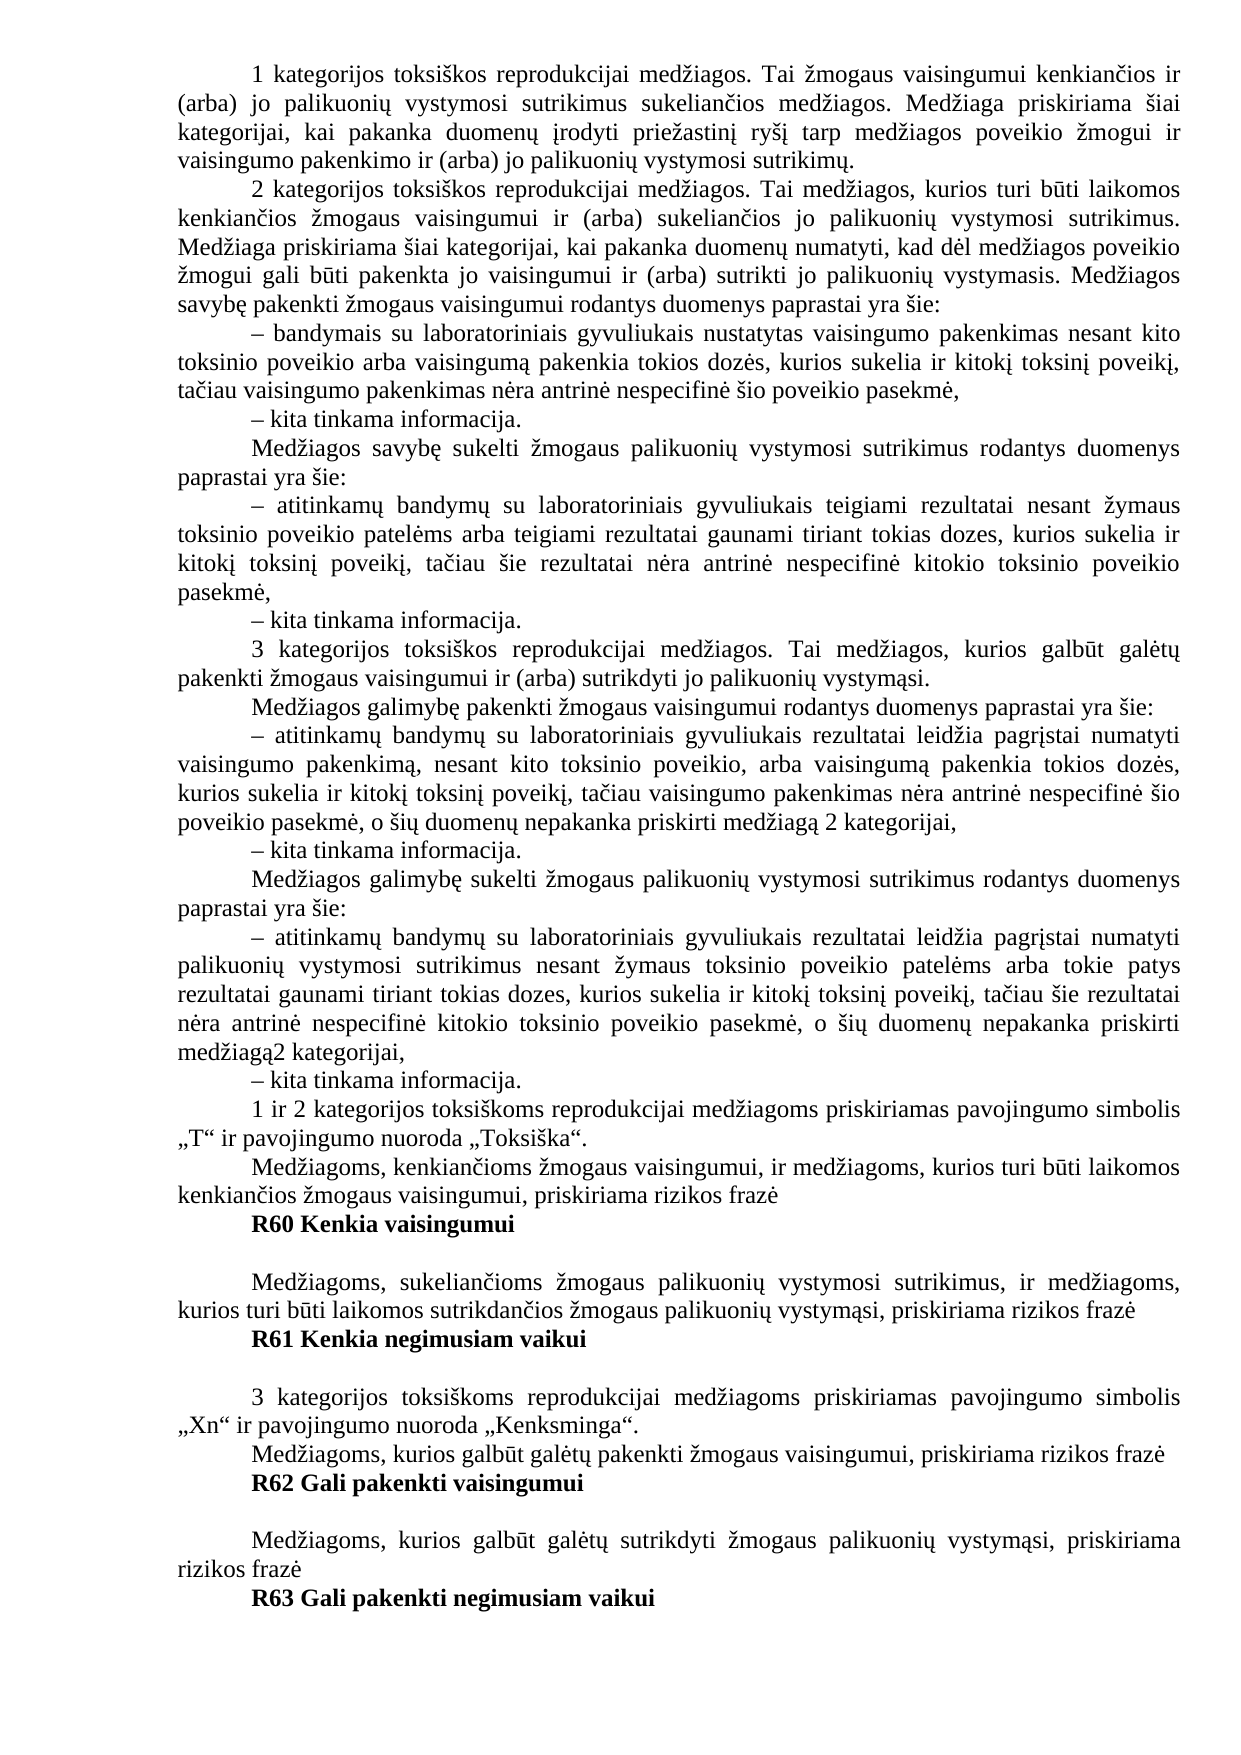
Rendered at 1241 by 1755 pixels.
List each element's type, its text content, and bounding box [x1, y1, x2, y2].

text 2 kategorijos toksiškos reprodukcijai medžiagos. Tai medžiagos, kurios turi būti laikomos kenkiančios žmogaus vaisingumui ir (arba) sukeliančios jo palikuonių vystymosi sutrikimus. Medžiaga priskiriama šiai kategorijai, kai pakanka duomenų numatyti, kad dėl medžiagos poveikio žmogui gali būti pakenkta jo vaisingumui ir (arba) sutrikti jo palikuonių vystymasis. Medžiagos savybę pakenkti žmogaus vaisingumui rodantys duomenys paprastai yra šie: [177, 174, 1181, 318]
text – kita tinkama informacija. [177, 605, 1181, 634]
text – atitinkamų bandymų su laboratoriniais gyvuliukais rezultatai leidžia pagrįstai numatyti vaisingumo pakenkimą, nesant kito toksinio poveikio, arba vaisingumą pakenkia tokios dozės, kurios sukelia ir kitokį toksinį poveikį, tačiau vaisingumo pakenkimas nėra antrinė nespecifinė šio poveikio pasekmė, o šių duomenų nepakanka priskirti medžiagą 2 kategorijai, [177, 720, 1181, 835]
text 1 kategorijos toksiškos reprodukcijai medžiagos. Tai žmogaus vaisingumui kenkiančios ir (arba) jo palikuonių vystymosi sutrikimus sukeliančios medžiagos. Medžiaga priskiriama šiai kategorijai, kai pakanka duomenų įrodyti priežastinį ryšį tarp medžiagos poveikio žmogui ir vaisingumo pakenkimo ir (arba) jo palikuonių vystymosi sutrikimų. [177, 59, 1181, 174]
text R62 Gali pakenkti vaisingumui [177, 1468, 1181, 1497]
text – bandymais su laboratoriniais gyvuliukais nustatytas vaisingumo pakenkimas nesant kito toksinio poveikio arba vaisingumą pakenkia tokios dozės, kurios sukelia ir kitokį toksinį poveikį, tačiau vaisingumo pakenkimas nėra antrinė nespecifinė šio poveikio pasekmė, [177, 318, 1181, 404]
text 1 ir 2 kategorijos toksiškoms reprodukcijai medžiagoms priskiriamas pavojingumo simbolis „T“ ir pavojingumo nuoroda „Toksiška“. [177, 1094, 1181, 1152]
text – kita tinkama informacija. [177, 835, 1181, 864]
text Medžiagoms, kurios galbūt galėtų pakenkti žmogaus vaisingumui, priskiriama rizikos frazė [177, 1439, 1181, 1468]
text Medžiagos savybę sukelti žmogaus palikuonių vystymosi sutrikimus rodantys duomenys paprastai yra šie: [177, 433, 1181, 490]
text Medžiagos galimybę sukelti žmogaus palikuonių vystymosi sutrikimus rodantys duomenys paprastai yra šie: [177, 864, 1181, 922]
text Medžiagoms, kurios galbūt galėtų sutrikdyti žmogaus palikuonių vystymąsi, priskiriama rizikos frazė [177, 1525, 1181, 1583]
text – kita tinkama informacija. [177, 404, 1181, 433]
text 3 kategorijos toksiškos reprodukcijai medžiagos. Tai medžiagos, kurios galbūt galėtų pakenkti žmogaus vaisingumui ir (arba) sutrikdyti jo palikuonių vystymąsi. [177, 634, 1181, 692]
text R61 Kenkia negimusiam vaikui [177, 1324, 1181, 1353]
text Medžiagos galimybę pakenkti žmogaus vaisingumui rodantys duomenys paprastai yra šie: [177, 692, 1181, 720]
text Medžiagoms, sukeliančioms žmogaus palikuonių vystymosi sutrikimus, ir medžiagoms, kurios turi būti laikomos sutrikdančios žmogaus palikuonių vystymąsi, priskiriama rizikos frazė [177, 1267, 1181, 1324]
text – atitinkamų bandymų su laboratoriniais gyvuliukais teigiami rezultatai nesant žymaus toksinio poveikio patelėms arba teigiami rezultatai gaunami tiriant tokias dozes, kurios sukelia ir kitokį toksinį poveikį, tačiau šie rezultatai nėra antrinė nespecifinė kitokio toksinio poveikio pasekmė, [177, 490, 1181, 605]
text 3 kategorijos toksiškoms reprodukcijai medžiagoms priskiriamas pavojingumo simbolis „Xn“ ir pavojingumo nuoroda „Kenksminga“. [177, 1382, 1181, 1439]
text – kita tinkama informacija. [177, 1065, 1181, 1094]
text – atitinkamų bandymų su laboratoriniais gyvuliukais rezultatai leidžia pagrįstai numatyti palikuonių vystymosi sutrikimus nesant žymaus toksinio poveikio patelėms arba tokie patys rezultatai gaunami tiriant tokias dozes, kurios sukelia ir kitokį toksinį poveikį, tačiau šie rezultatai nėra antrinė nespecifinė kitokio toksinio poveikio pasekmė, o šių duomenų nepakanka priskirti medžiagą2 kategorijai, [177, 922, 1181, 1065]
text Medžiagoms, kenkiančioms žmogaus vaisingumui, ir medžiagoms, kurios turi būti laikomos kenkiančios žmogaus vaisingumui, priskiriama rizikos frazė [177, 1152, 1181, 1209]
text R63 Gali pakenkti negimusiam vaikui [177, 1583, 1181, 1612]
text R60 Kenkia vaisingumui [177, 1209, 1181, 1238]
